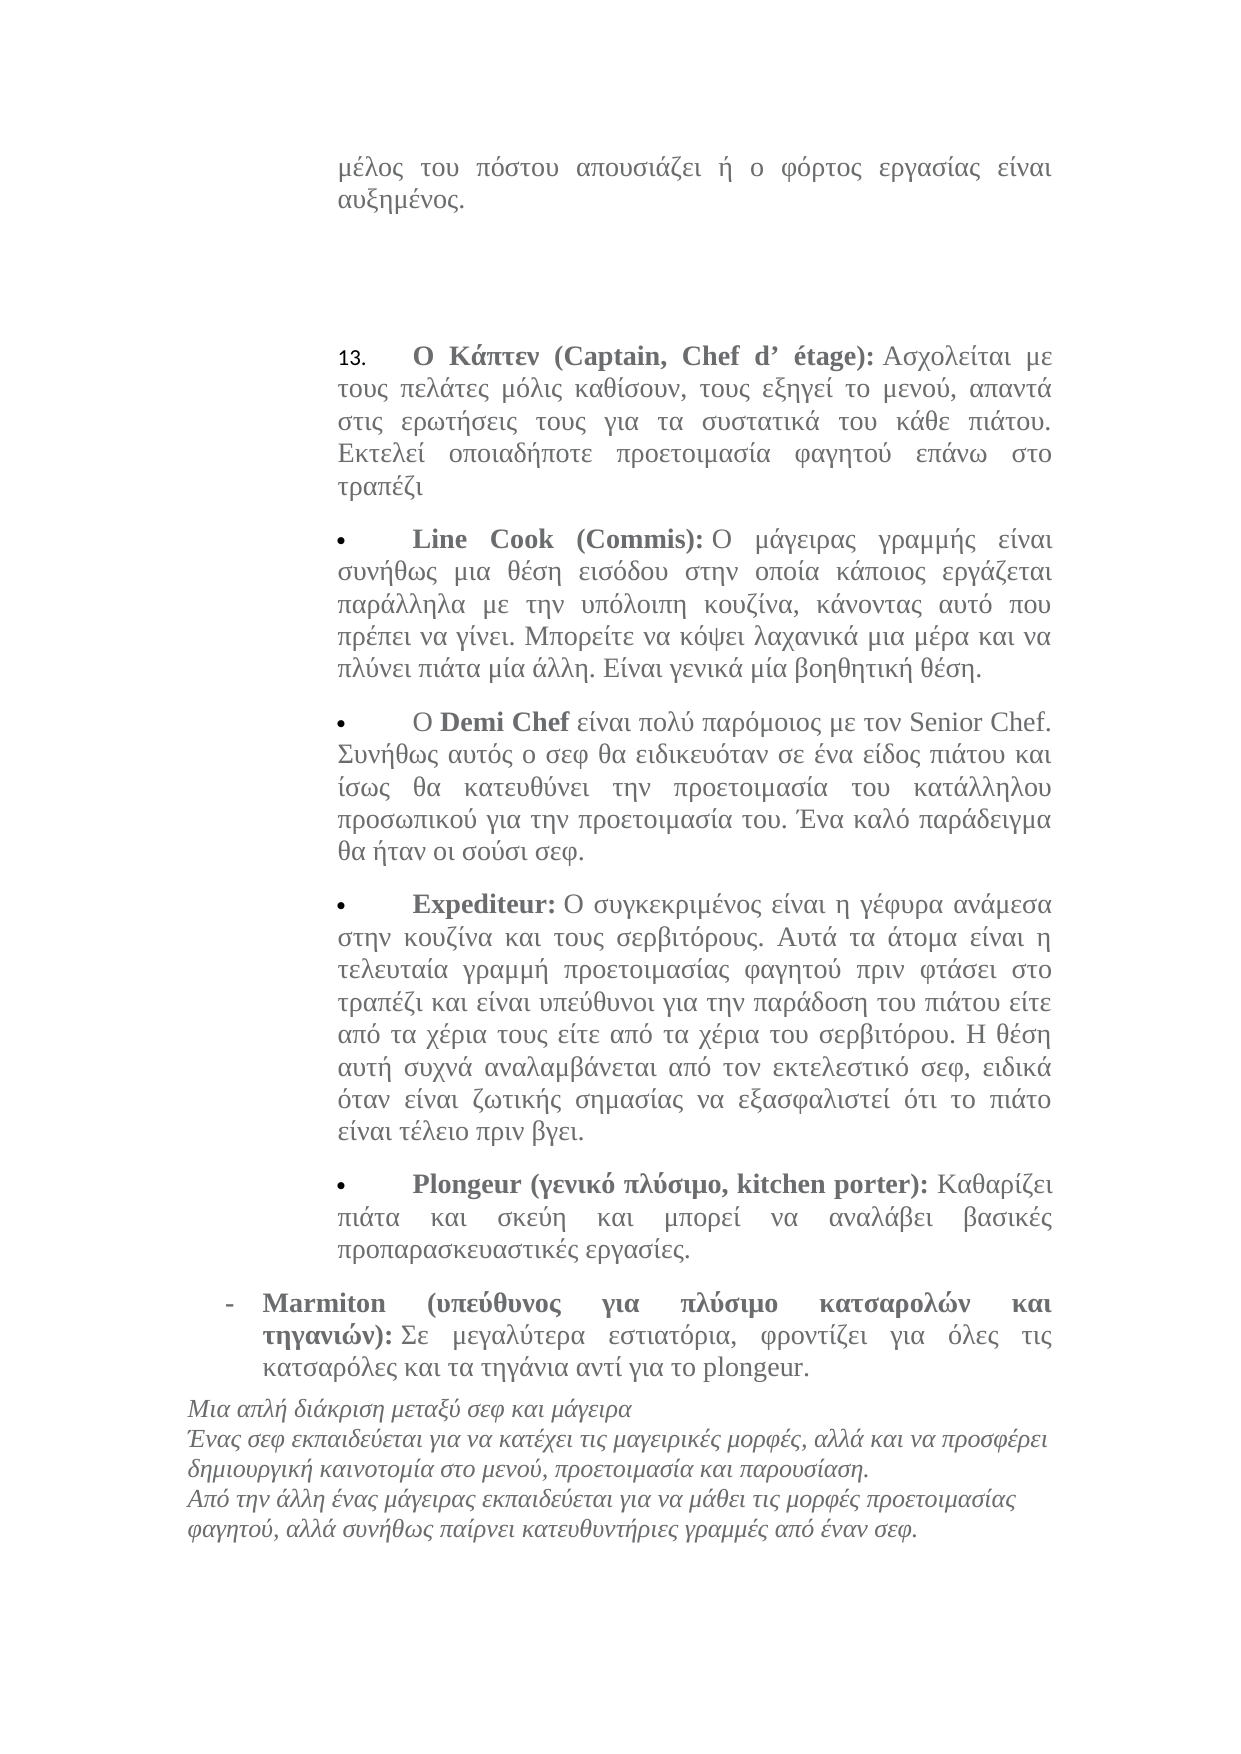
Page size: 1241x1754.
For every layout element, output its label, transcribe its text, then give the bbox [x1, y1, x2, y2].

list Plongeur (γενικό πλύσιμο, kitchen porter): Καθαρίζει πιάτα και σκεύη και μπορεί να αναλάβει βασικές προπαρασκευαστικές εργασίες. [337, 1168, 1053, 1265]
list Expediteur: Ο συγκεκριμένος είναι η γέφυρα ανάμεσα στην κουζίνα και τους σερβιτόρους. Αυτά τα άτομα είναι η τελευταία γραμμή προετοιμασίας φαγητού πριν φτάσει στο τραπέζι και είναι υπεύθυνοι για την παράδοση του πιάτου είτε από τα χέρια τους είτε από τα χέρια του σερβιτόρου. Η θέση αυτή συχνά αναλαμβάνεται από τον εκτελεστικό σεφ, ειδικά όταν είναι ζωτικής σημασίας να εξασφαλιστεί ότι το πιάτο είναι τέλειο πριν βγει. [337, 888, 1053, 1147]
text Ένας σεφ εκπαιδεύεται για να κατέχει τις μαγειρικές μορφές, αλλά και να προσφέρει δημιουργική καινοτομία στο μενού, προετοιμασία και παρουσίαση. Από την άλλη ένας μάγειρας εκπαιδεύεται για να μάθει τις μορφές προετοιμασίας φαγητού, αλλά συνήθως παίρνει κατευθυντήριες γραμμές από έναν σεφ. [187, 1423, 1053, 1543]
text Μια απλή διάκριση μεταξύ σεφ και μάγειρα [187, 1393, 1053, 1423]
list Ο Demi Chef είναι πολύ παρόμοιος με τον Senior Chef. Συνήθως αυτός ο σεφ θα ειδικευόταν σε ένα είδος πιάτου και ίσως θα κατευθύνει την προετοιμασία του κατάλληλου προσωπικού για την προετοιμασία του. Ένα καλό παράδειγμα θα ήταν οι σούσι σεφ. [337, 705, 1053, 867]
list Marmiton (υπεύθυνος για πλύσιμο κατσαρολών και τηγανιών): Σε μεγαλύτερα εστιατόρια, φροντίζει για όλες τις κατσαρόλες και τα τηγάνια αντί για το plongeur. [225, 1286, 1053, 1383]
list Σεφ για όλες τις δουλειές (Roundsman, Swing cook, chef tournant): Ο tournant είναι ο γενικός σεφ στην κουζίνα. Ο ρόλος έχει σχεδιαστεί για να μετακινείται το άτομο από πόστο σε πόστο, βοηθώντας σε οποιεσδήποτε εργασίες, όπως απαιτείται. Ο tournant, μαζί με τον commis του, πρέπει να έχουν ευρεία γνώση των βασικών λειτουργιών κάθε πόστου, επιτρέποντάς του να λειτουργεί σαν μπαλαντέρ όταν άλλο μέλος του πόστου απουσιάζει ή ο φόρτος εργασίας είναι αυξημένος. [337, 150, 1053, 215]
list Ο Κάπτεν (Captain, Chef d’ étage): Ασχολείται με τους πελάτες μόλις καθίσουν, τους εξηγεί το μενού, απαντά στις ερωτήσεις τους για τα συστατικά του κάθε πιάτου. Εκτελεί οποιαδήποτε προετοιμασία φαγητού επάνω στο τραπέζι [337, 339, 1053, 501]
list Line Cook (Commis): Ο μάγειρας γραμμής είναι συνήθως μια θέση εισόδου στην οποία κάποιος εργάζεται παράλληλα με την υπόλοιπη κουζίνα, κάνοντας αυτό που πρέπει να γίνει. Μπορείτε να κόψει λαχανικά μια μέρα και να πλύνει πιάτα μία άλλη. Είναι γενικά μία βοηθητική θέση. [337, 522, 1053, 684]
